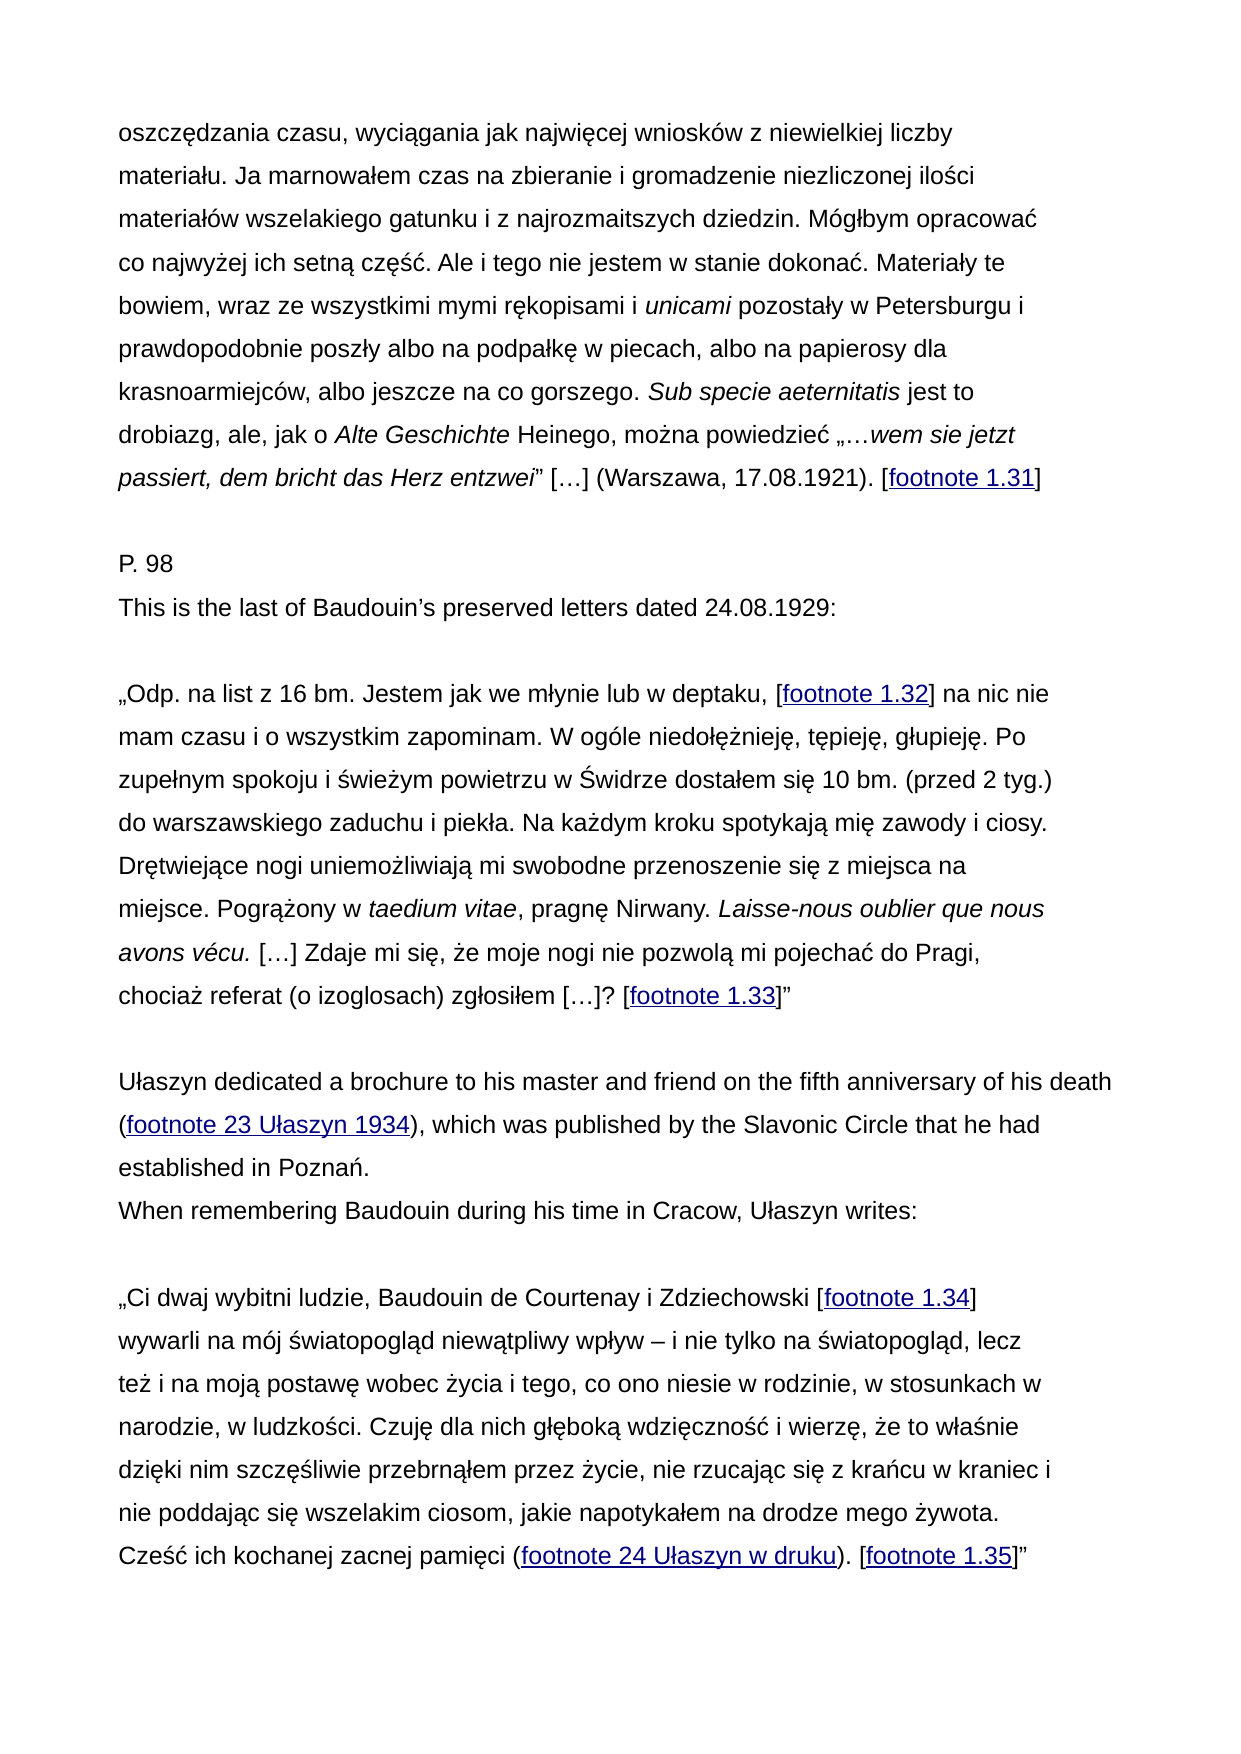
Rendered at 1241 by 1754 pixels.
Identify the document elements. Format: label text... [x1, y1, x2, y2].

text P. 98 [118, 549, 1122, 578]
text „Ci dwaj wybitni ludzie, Baudouin de Courtenay i Zdziechowski [footnote 1.34] wywarli na mój światopogląd niewątpliwy wpływ – i nie tylko na światopogląd, lecz też i na moją postawę wobec życia i tego, co ono niesie w rodzinie, w stosunkach w narodzie, w ludzkości. Czuję dla nich głęboką wdzięczność i wierzę, że to właśnie dzięki nim szczęśliwie przebrnąłem przez życie, nie rzucając się z krańcu w kraniec i nie poddając się wszelakim ciosom, jakie napotykałem na drodze mego żywota. Cześć ich kochanej zacnej pamięci (footnote 24 Ułaszyn w druku). [footnote 1.35]” [118, 1282, 1063, 1570]
text Ułaszyn dedicated a brochure to his master and friend on the fifth anniversary of his death (footnote 23 Ułaszyn 1934), which was published by the Slavonic Circle that he had established in Poznań. [118, 1067, 1122, 1182]
text „Odp. na list z 16 bm. Jestem jak we młynie lub w deptaku, [footnote 1.32] na nic nie mam czasu i o wszystkim zapominam. W ogóle niedołężnieję, tępieję, głupieję. Po zupełnym spokoju i świeżym powietrzu w Świdrze dostałem się 10 bm. (przed 2 tyg.) do warszawskiego zaduchu i piekła. Na każdym kroku spotykają mię zawody i ciosy. Drętwiejące nogi uniemożliwiają mi swobodne przenoszenie się z miejsca na miejsce. Pogrążony w taedium vitae, pragnę Nirwany. Laisse-nous oublier que nous avons vécu. […] Zdaje mi się, że moje nogi nie pozwolą mi pojechać do Pragi, chociaż referat (o izoglosach) zgłosiłem […]? [footnote 1.33]” [118, 679, 1063, 1009]
text When remembering Baudouin during his time in Cracow, Ułaszyn writes: [118, 1196, 1122, 1225]
text oszczędzania czasu, wyciągania jak najwięcej wniosków z niewielkiej liczby materiału. Ja marnowałem czas na zbieranie i gromadzenie niezliczonej ilości materiałów wszelakiego gatunku i z najrozmaitszych dziedzin. Mógłbym opracować co najwyżej ich setną część. Ale i tego nie jestem w stanie dokonać. Materiały te bowiem, wraz ze wszystkimi mymi rękopisami i unicami pozostały w Petersburgu i prawdopodobnie poszły albo na podpałkę w piecach, albo na papierosy dla krasnoarmiejców, albo jeszcze na co gorszego. Sub specie aeternitatis jest to drobiazg, ale, jak o Alte Geschichte Heinego, można powiedzieć „…wem sie jetzt passiert, dem bricht das Herz entzwei” […] (Warszawa, 17.08.1921). [footnote 1.31] [118, 118, 1063, 492]
text This is the last of Baudouin’s preserved letters dated 24.08.1929: [118, 592, 1122, 621]
